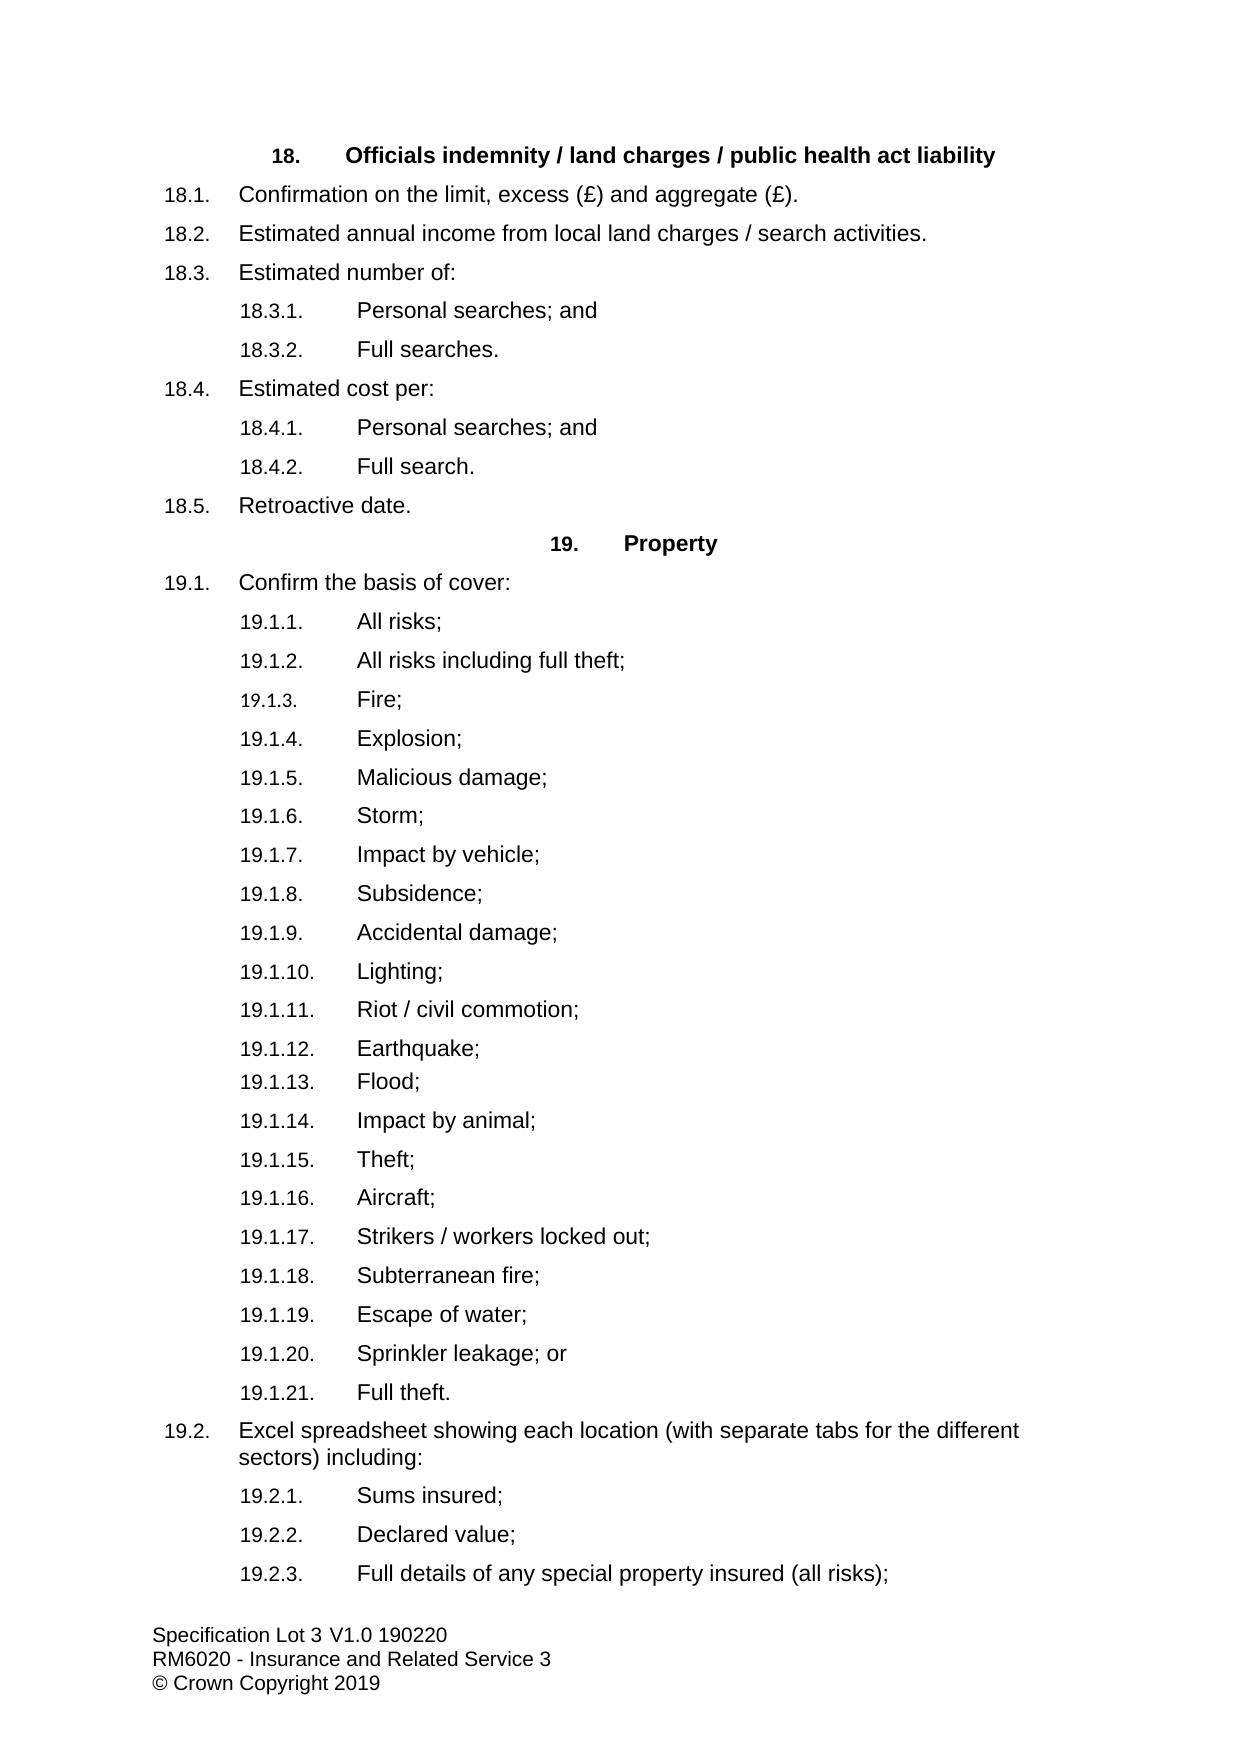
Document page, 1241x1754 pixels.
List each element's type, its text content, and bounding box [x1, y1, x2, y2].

list Personal searches; and [239, 414, 1103, 440]
list Theft; [239, 1146, 1103, 1172]
list Impact by animal; [239, 1107, 1103, 1133]
list Fire; [239, 686, 1103, 712]
list Escape of water; [239, 1301, 1103, 1327]
list Subsidence; [239, 880, 1103, 906]
list Impact by vehicle; [239, 841, 1103, 868]
list Estimated cost per: [164, 375, 1103, 401]
list Subterranean fire; [239, 1262, 1103, 1288]
subtitle Property [164, 530, 1103, 556]
list Estimated annual income from local land charges / search activities. [164, 220, 1103, 246]
list All risks; [239, 608, 1103, 634]
list Retroactive date. [164, 492, 1103, 518]
list Full theft. [239, 1378, 1103, 1405]
list Full searches. [239, 336, 1103, 362]
list Riot / civil commotion; [239, 996, 1103, 1023]
list Full search. [239, 453, 1103, 479]
list Estimated number of: [164, 258, 1103, 285]
list Flood; [239, 1068, 1103, 1094]
list Confirmation on the limit, excess (£) and aggregate (£). [164, 181, 1103, 207]
subtitle Officials indemnity / land charges / public health act liability [164, 142, 1103, 168]
list Sums insured; [239, 1482, 1103, 1509]
list Full details of any special property insured (all risks); [239, 1560, 1103, 1587]
list Earthquake; [239, 1035, 1103, 1062]
list Confirm the basis of cover: [164, 569, 1103, 595]
list Accidental damage; [239, 919, 1103, 945]
list Sprinkler leakage; or [239, 1340, 1103, 1366]
list Malicious damage; [239, 763, 1103, 790]
list Lighting; [239, 958, 1103, 984]
list Storm; [239, 802, 1103, 829]
list Personal searches; and [239, 297, 1103, 324]
list Explosion; [239, 725, 1103, 751]
list All risks including full theft; [239, 647, 1103, 673]
list Aircraft; [239, 1184, 1103, 1211]
list Excel spreadsheet showing each location (with separate tabs for the different sectors) including: [164, 1417, 1089, 1470]
list Declared value; [239, 1521, 1103, 1548]
list Strikers / workers locked out; [239, 1223, 1103, 1249]
